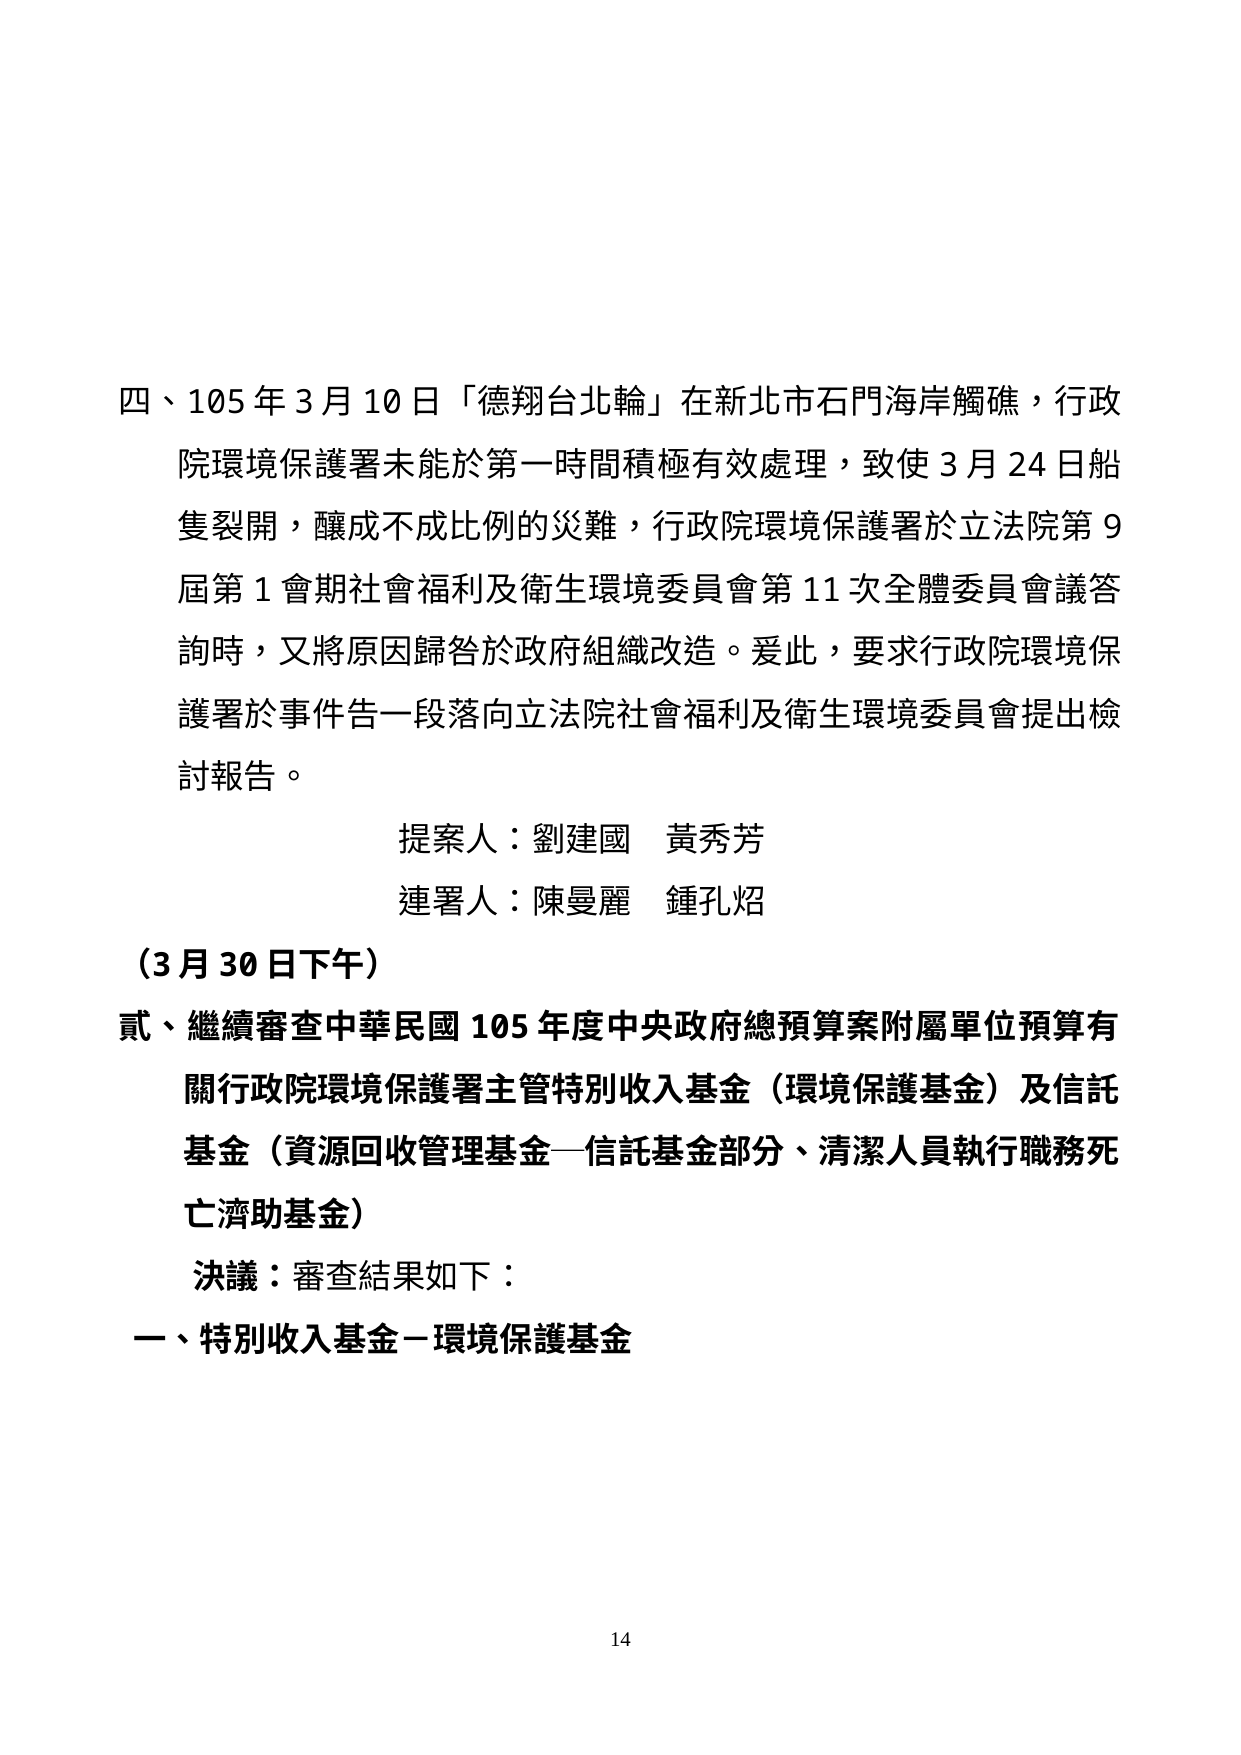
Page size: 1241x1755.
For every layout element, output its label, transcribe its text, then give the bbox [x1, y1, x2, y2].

text 貳、繼續審查中華民國105年度中央政府總預算案附屬單位預算有關行政院環境保護署主管特別收入基金（環境保護基金）及信託基金（資源回收管理基金─信託基金部分、清潔人員執行職務死亡濟助基金） [118, 983, 1122, 1233]
text 決議：審查結果如下： [117, 1233, 1122, 1295]
text 四、105年3月10日「德翔台北輪」在新北市石門海岸觸礁，行政院環境保護署未能於第一時間積極有效處理，致使3月24日船隻裂開，釀成不成比例的災難，行政院環境保護署於立法院第9屆第1會期社會福利及衛生環境委員會第11次全體委員會議答詢時，又將原因歸咎於政府組織改造。爰此，要求行政院環境保護署於事件告一段落向立法院社會福利及衛生環境委員會提出檢討報告。 [118, 358, 1122, 795]
text （3月30日下午） [118, 920, 1122, 983]
text 一、特別收入基金－環境保護基金 [133, 1295, 1133, 1358]
text 連署人：陳曼麗 鍾孔炤 [117, 858, 1122, 920]
text 提案人：劉建國 黃秀芳 [118, 795, 1122, 858]
